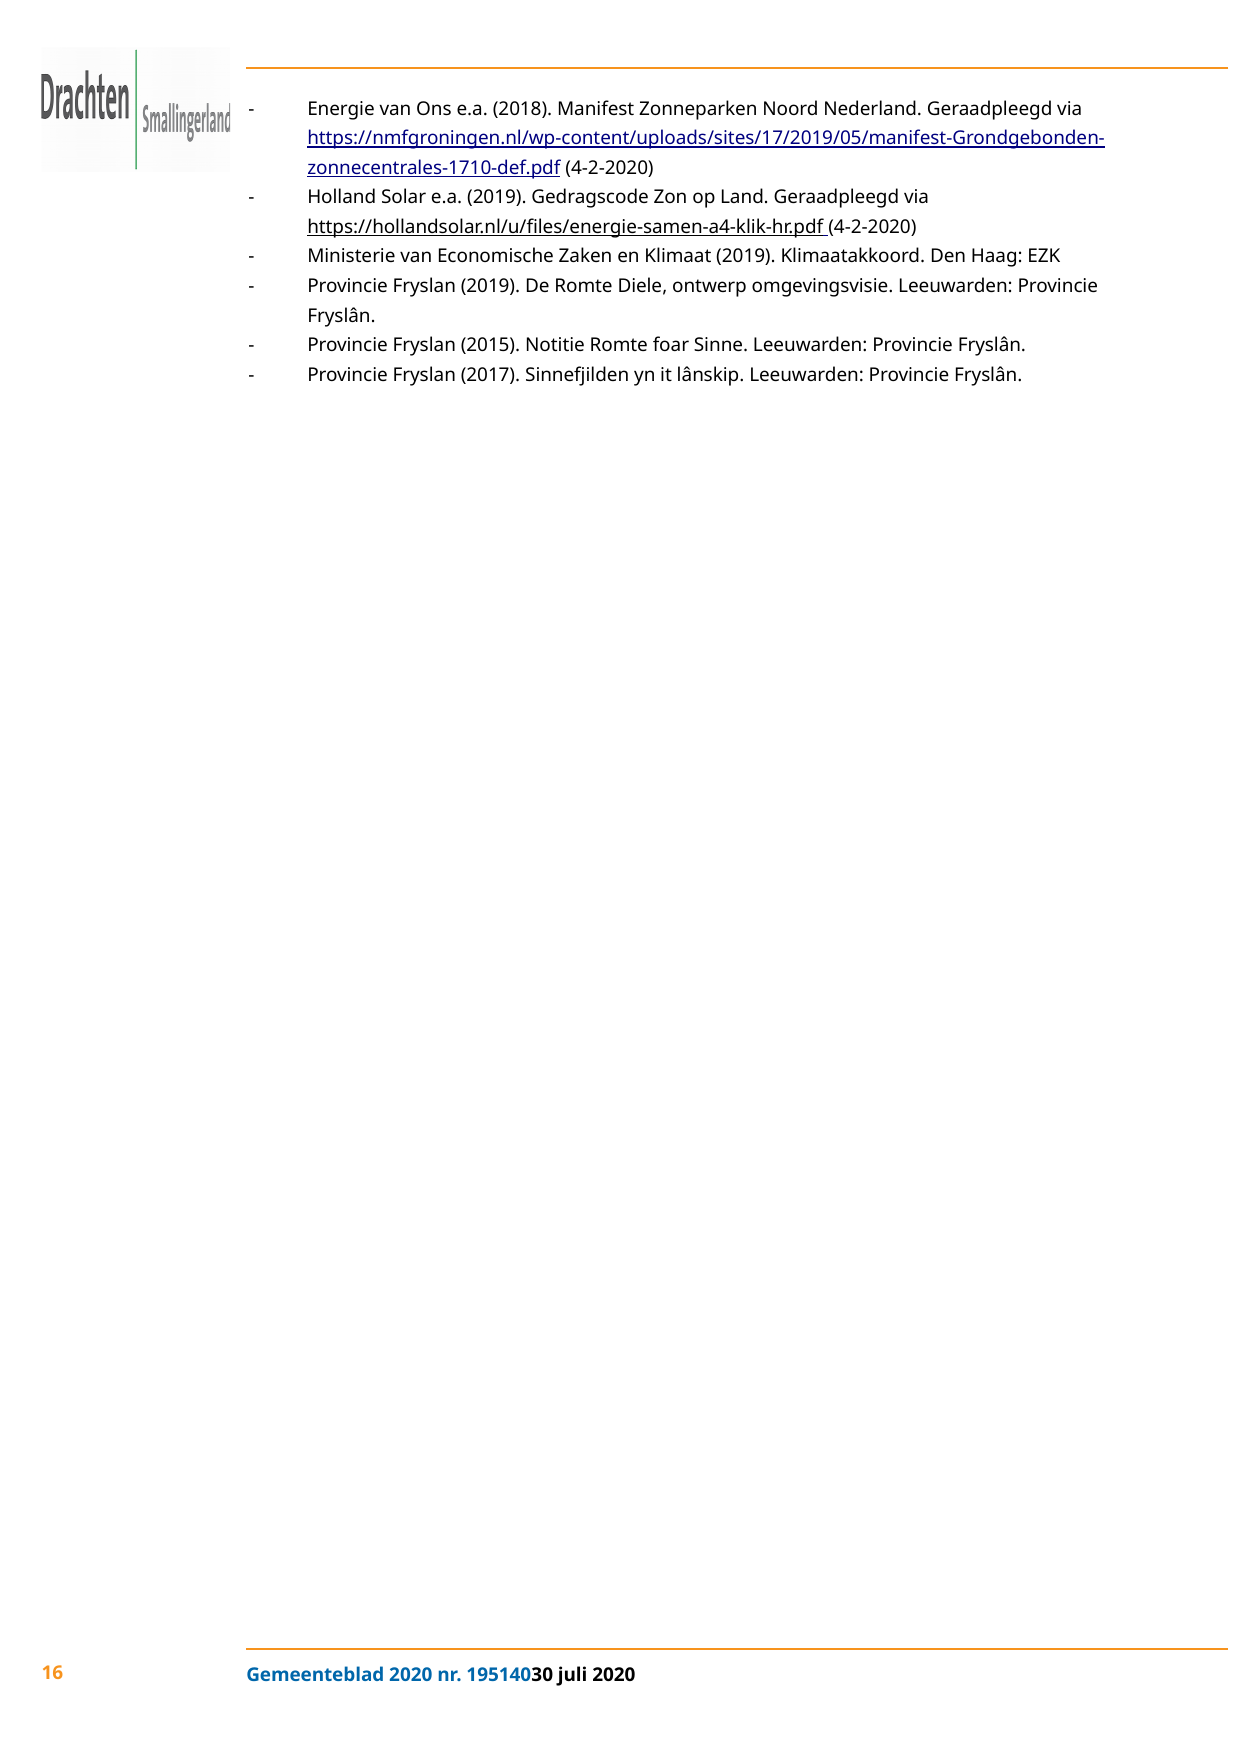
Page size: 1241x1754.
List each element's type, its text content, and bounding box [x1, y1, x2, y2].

picture [41, 47, 231, 172]
list Ministerie van Economische Zaken en Klimaat (2019). Klimaatakkoord. Den Haag: EZK [248, 243, 1152, 268]
list Provincie Fryslan (2015). Notitie Romte foar Sinne. Leeuwarden: Provincie Fryslân. [248, 331, 1152, 357]
list https://hollandsolar.nl/u/files/energie-samen-a4-klik-hr.pdf (4-2-2020) [248, 213, 1152, 239]
list Provincie Fryslan (2017). Sinnefjilden yn it lânskip. Leeuwarden: Provincie Fryslân. [248, 361, 1152, 387]
list Energie van Ons e.a. (2018). Manifest Zonneparken Noord Nederland. Geraadpleegd via https://nmfgroningen.nl/wp-content/uploads/sites/17/2019/05/manifest-Grondgebonden-zonnecentrales-1710-def.pdf (4-2-2020) [248, 95, 1152, 180]
list Provincie Fryslan (2019). De Romte Diele, ontwerp omgevingsvisie. Leeuwarden: Provincie Fryslân. [248, 272, 1152, 328]
list Holland Solar e.a. (2019). Gedragscode Zon op Land. Geraadpleegd via [248, 183, 1152, 209]
